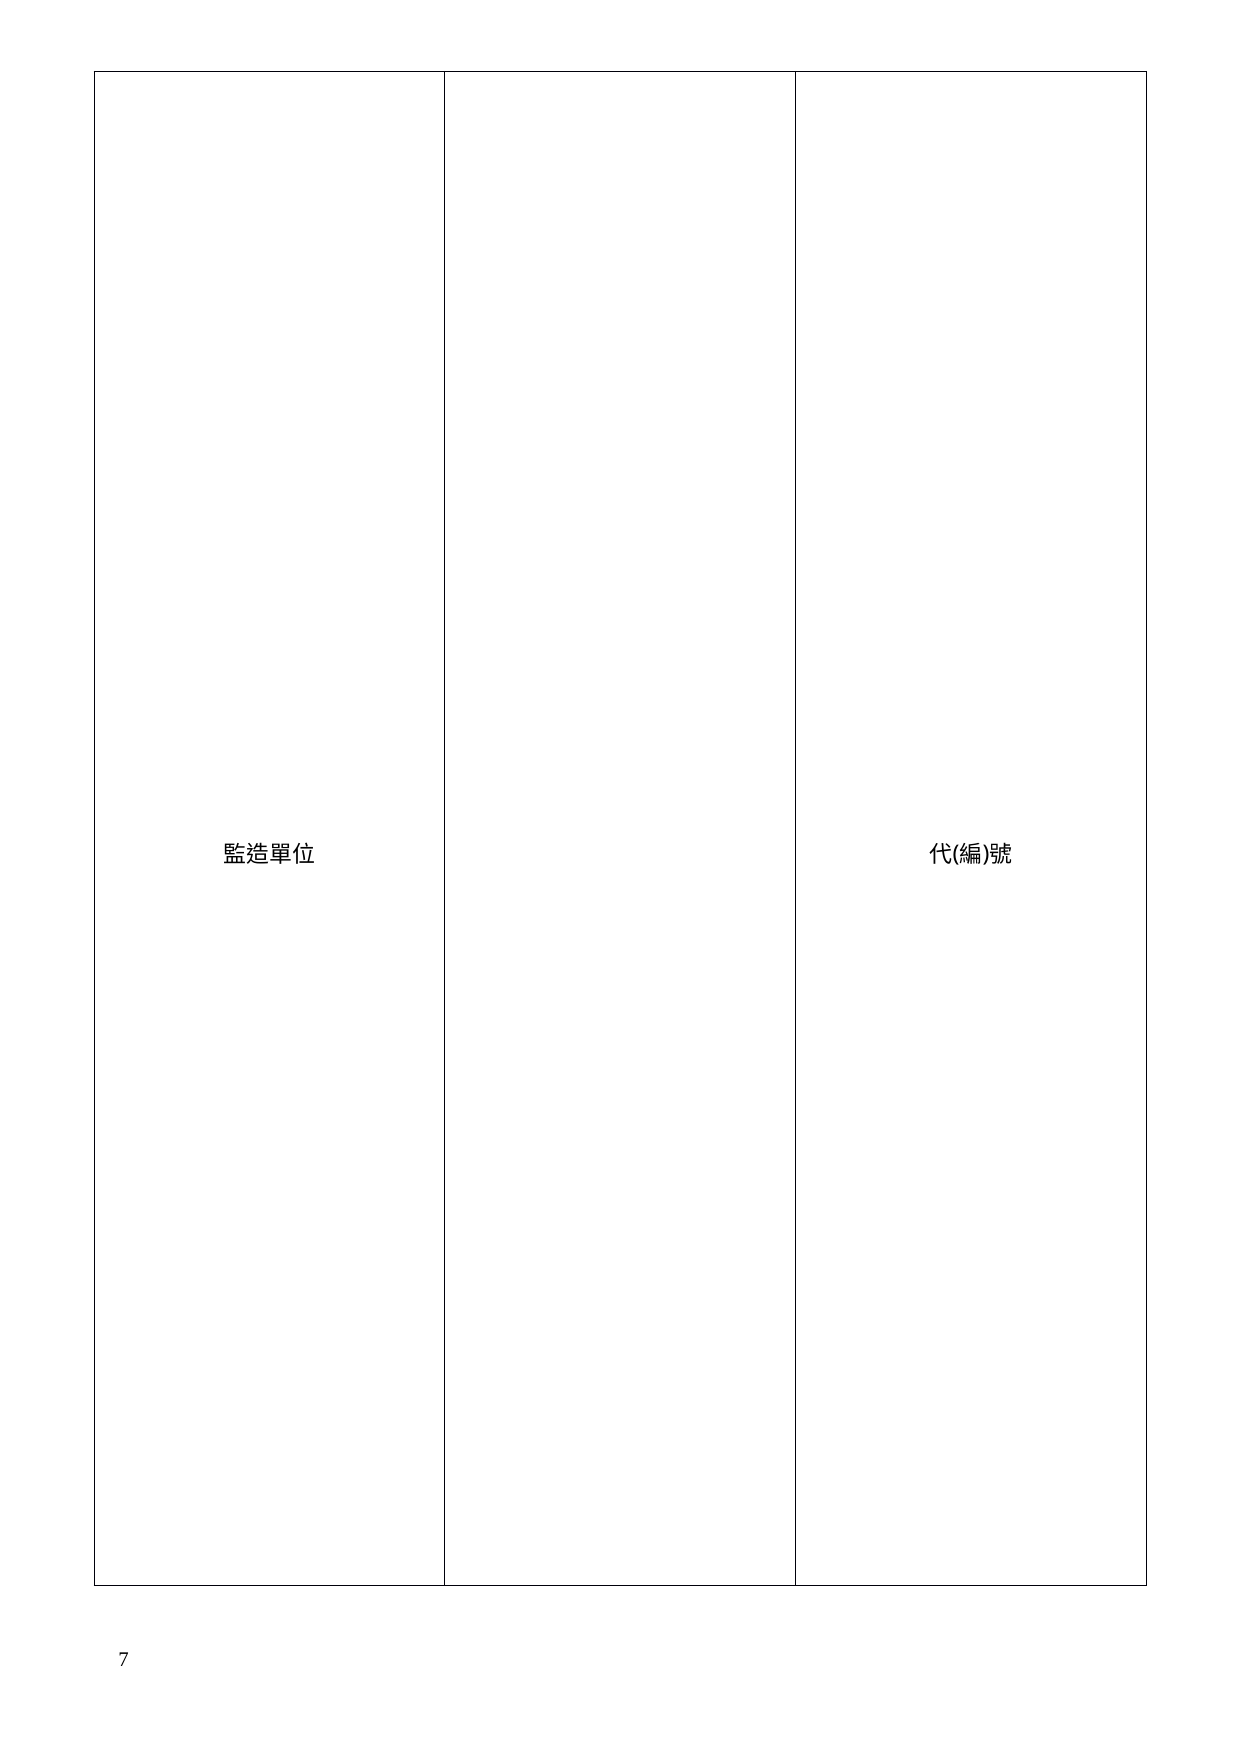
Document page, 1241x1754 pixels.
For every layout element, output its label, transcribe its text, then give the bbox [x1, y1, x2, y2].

table_cell 監造單位 [95, 72, 444, 1584]
table_cell 代(編)號 [796, 72, 1146, 1584]
table_cell [445, 72, 795, 1584]
